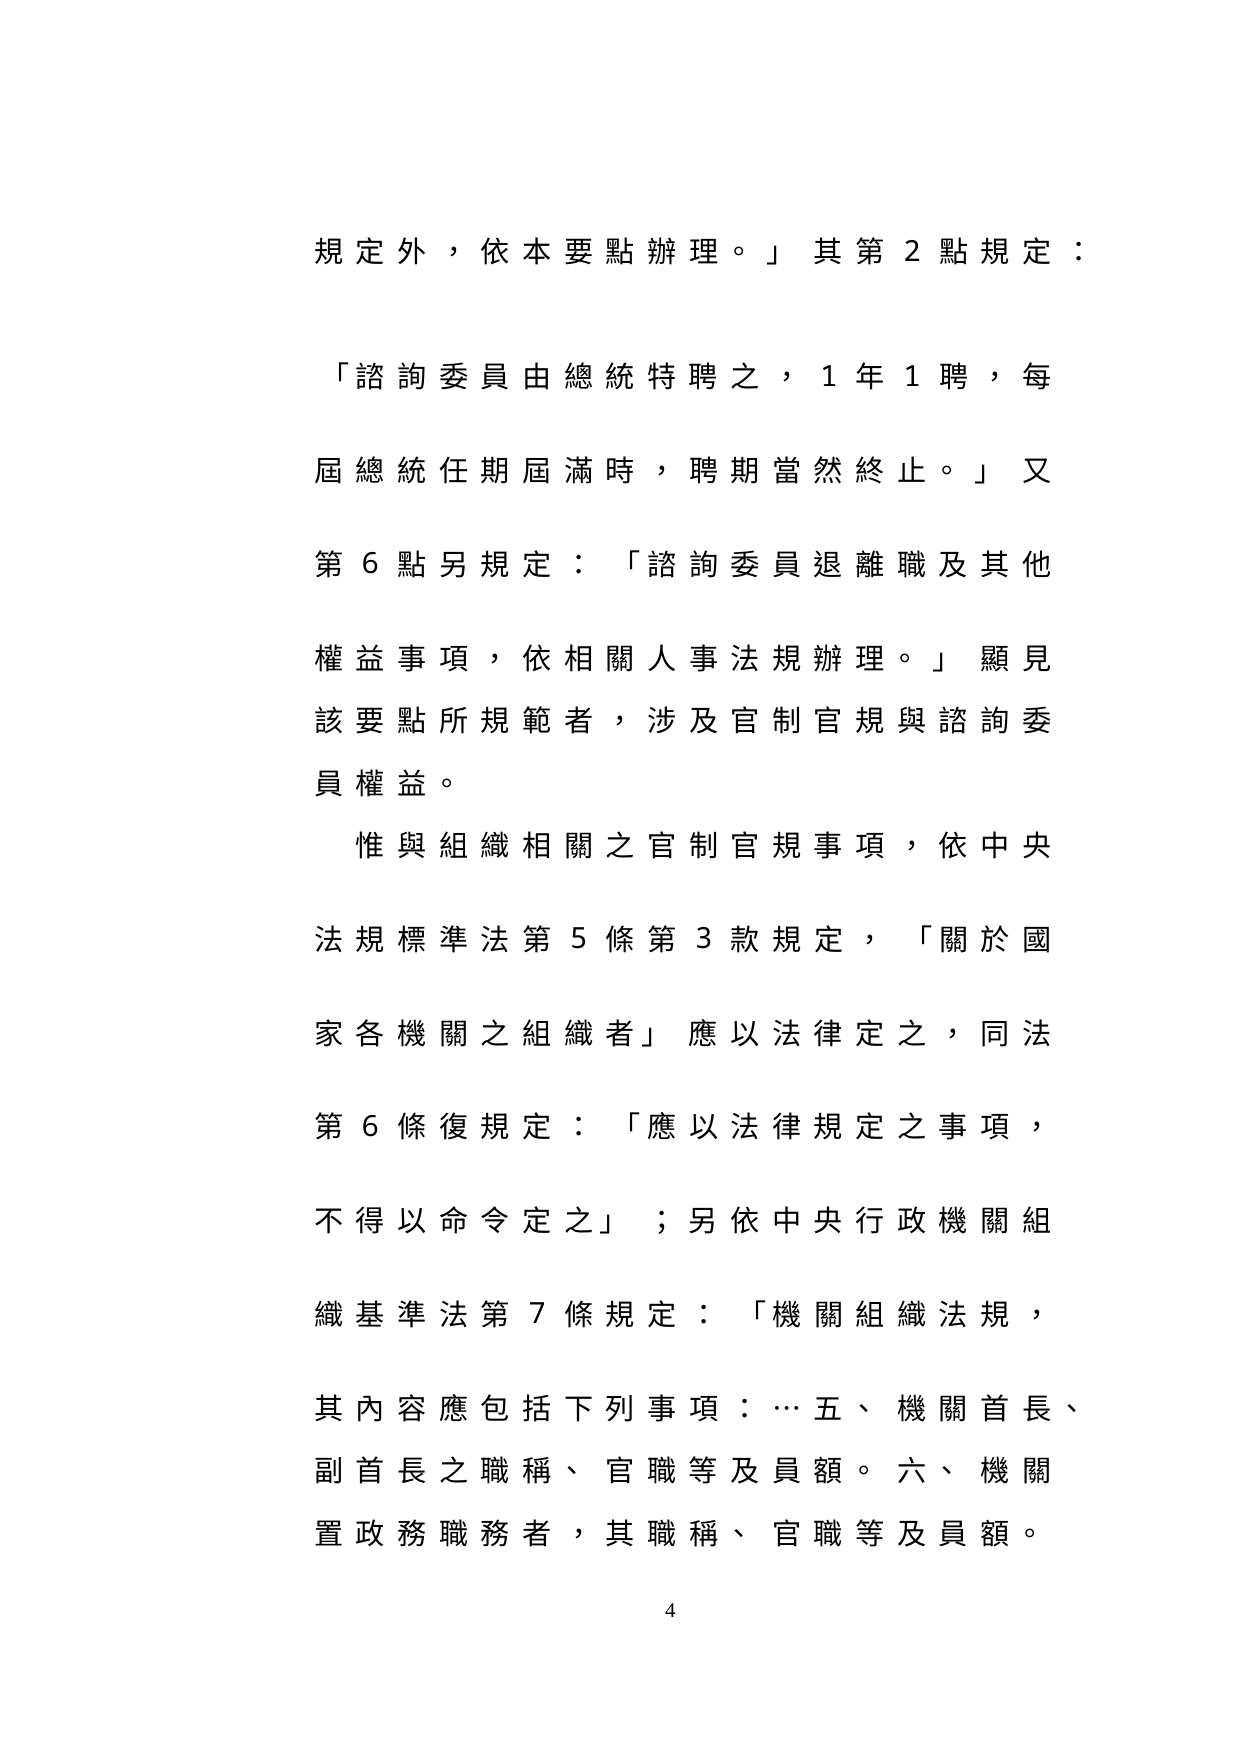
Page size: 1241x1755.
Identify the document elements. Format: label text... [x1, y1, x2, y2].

text 依國家安全會議諮詢委員聘用作業要點(以下簡稱聘用要點)第1點規定：「國家安全會議諮詢委員之遴聘，除法律另有規定外，依本要點辦理。」其第2點規定：「諮詢委員由總統特聘之，1年1聘，每屆總統任期屆滿時，聘期當然終止。」又第6點另規定：「諮詢委員退離職及其他權益事項，依相關人事法規辦理。」顯見該要點所規範者，涉及官制官規與諮詢委員權益。 [271, 177, 1058, 802]
text 惟與組織相關之官制官規事項，依中央法規標準法第5條第3款規定，「關於國家各機關之組織者」應以法律定之，同法第6條復規定：「應以法律規定之事項，不得以命令定之」；另依中央行政機關組織基準法第7條規定：「機關組織法規，其內容應包括下列事項：…五、機關首長、副首長之職稱、官職等及員額。六、機關置政務職務者，其職稱、官職等及員額。七、機關置幕僚長者，其職稱、官職等。…。」準此，國安會諮詢委員之待遇位階未於其組織法中明定，卻以內規方式界定，恐有悖前開法律之規定。 [271, 802, 1058, 1552]
